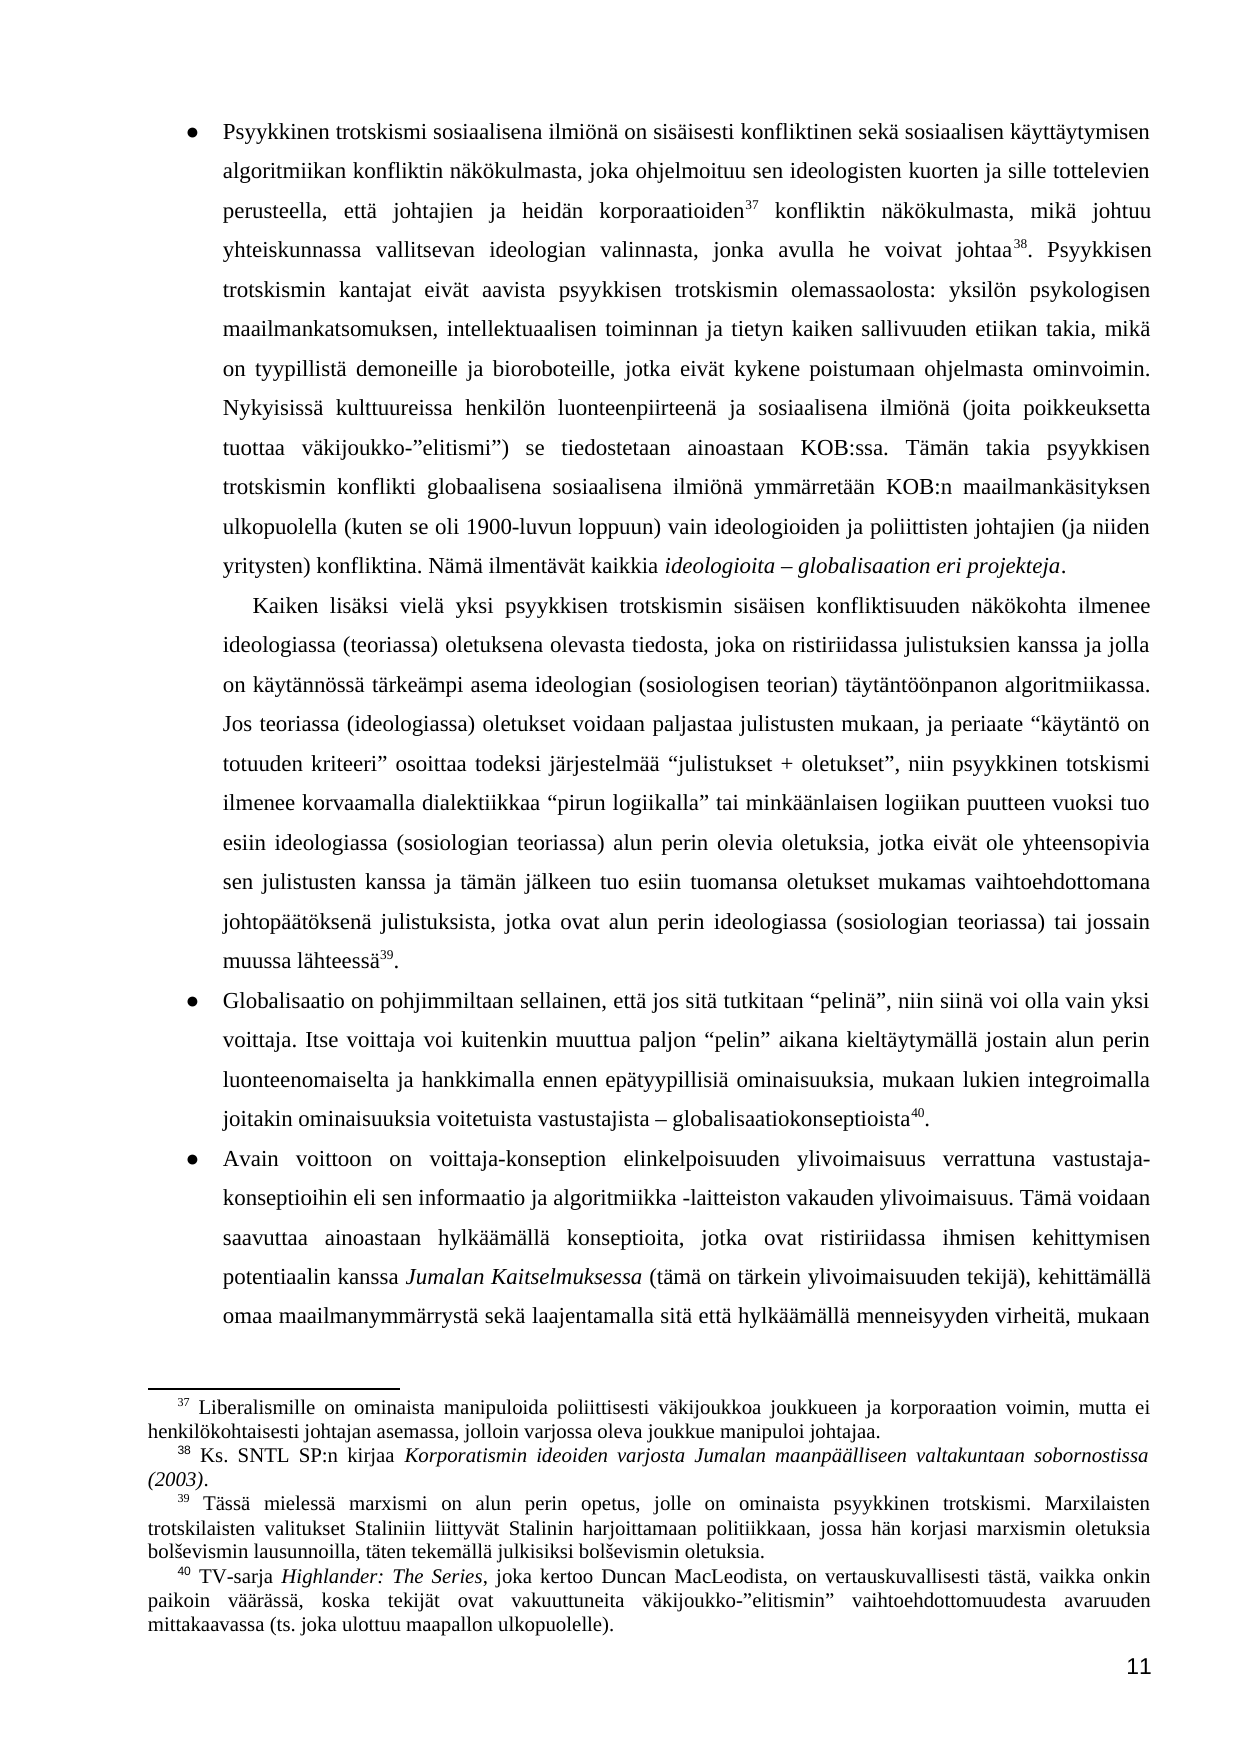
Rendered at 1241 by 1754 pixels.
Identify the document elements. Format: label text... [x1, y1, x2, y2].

text Kaiken lisäksi vielä yksi psyykkisen trotskismin sisäisen konfliktisuuden näkökohta ilmenee ideologiassa (teoriassa) oletuksena olevasta tiedosta, joka on ristiriidassa julistuksien kanssa ja jolla on käytännössä tärkeämpi asema ideologian (sosiologisen teorian) täytäntöönpanon algoritmiikassa. Jos teoriassa (ideologiassa) oletukset voidaan paljastaa julistusten mukaan, ja periaate “käytäntö on totuuden kriteeri” osoittaa todeksi järjestelmää “julistukset + oletukset”, niin psyykkinen totskismi ilmenee korvaamalla dialektiikkaa “pirun logiikalla” tai minkäänlaisen logiikan puutteen vuoksi tuo esiin ideologiassa (sosiologian teoriassa) alun perin olevia oletuksia, jotka eivät ole yhteensopivia sen julistusten kanssa ja tämän jälkeen tuo esiin tuomansa oletukset mukamas vaihtoehdottomana johtopäätöksenä julistuksista, jotka ovat alun perin ideologiassa (sosiologian teoriassa) tai jossain muussa lähteessä. [223, 592, 1152, 973]
list Avain voittoon on voittaja-konseption elinkelpoisuuden ylivoimaisuus verrattuna vastustaja-konseptioihin eli sen informaatio ja algoritmiikka -laitteiston vakauden ylivoimaisuus. Tämä voidaan saavuttaa ainoastaan hylkäämällä konseptioita, jotka ovat ristiriidassa ihmisen kehittymisen potentiaalin kanssa Jumalan Kaitselmuksessa (tämä on tärkein ylivoimaisuuden tekijä), kehittämällä omaa maailmanymmärrystä sekä laajentamalla sitä että hylkäämällä menneisyyden virheitä, mukaan [185, 1144, 1152, 1329]
list Ks. SNTL SP:n kirjaa Korporatismin ideoiden varjosta Jumalan maanpäälliseen valtakuntaan sobornostissa (2003). [148, 1443, 1152, 1491]
list Liberalismille on ominaista manipuloida poliittisesti väkijoukkoa joukkueen ja korporaation voimin, mutta ei henkilökohtaisesti johtajan asemassa, jolloin varjossa oleva joukkue manipuloi johtajaa. [148, 1395, 1152, 1443]
list Globalisaatio on pohjimmiltaan sellainen, että jos sitä tutkitaan “pelinä”, niin siinä voi olla vain yksi voittaja. Itse voittaja voi kuitenkin muuttua paljon “pelin” aikana kieltäytymällä jostain alun perin luonteenomaiselta ja hankkimalla ennen epätyypillisiä ominaisuuksia, mukaan lukien integroimalla joitakin ominaisuuksia voitetuista vastustajista – globalisaatiokonseptioista. [185, 987, 1152, 1131]
text Tässä mielessä marxismi on alun perin opetus, jolle on ominaista psyykkinen trotskismi. Marxilaisten trotskilaisten valitukset Staliniin liittyvät Stalinin harjoittamaan politiikkaan, jossa hän korjasi marxismin oletuksia bolševismin lausunnoilla, täten tekemällä julkisiksi bolševismin oletuksia. [148, 1491, 1152, 1563]
list TV-sarja Highlander: The Series, joka kertoo Duncan MacLeodista, on vertauskuvallisesti tästä, vaikka onkin paikoin väärässä, koska tekijät ovat vakuuttuneita väkijoukko-”elitismin” vaihtoehdottomuudesta avaruuden mittakaavassa (ts. joka ulottuu maapallon ulkopuolelle). [148, 1563, 1152, 1636]
list Psyykkinen trotskismi sosiaalisena ilmiönä on sisäisesti konfliktinen sekä sosiaalisen käyttäytymisen algoritmiikan konfliktin näkökulmasta, joka ohjelmoituu sen ideologisten kuorten ja sille tottelevien perusteella, että johtajien ja heidän korporaatioiden konfliktin näkökulmasta, mikä johtuu yhteiskunnassa vallitsevan ideologian valinnasta, jonka avulla he voivat johtaa. Psyykkisen trotskismin kantajat eivät aavista psyykkisen trotskismin olemassaolosta: yksilön psykologisen maailmankatsomuksen, intellektuaalisen toiminnan ja tietyn kaiken sallivuuden etiikan takia, mikä on tyypillistä demoneille ja bioroboteille, jotka eivät kykene poistumaan ohjelmasta ominvoimin. Nykyisissä kulttuureissa henkilön luonteenpiirteenä ja sosiaalisena ilmiönä (joita poikkeuksetta tuottaa väkijoukko-”elitismi”) se tiedostetaan ainoastaan KOB:ssa. Tämän takia psyykkisen trotskismin konflikti globaalisena sosiaalisena ilmiönä ymmärretään KOB:n maailmankäsityksen ulkopuolella (kuten se oli 1900-luvun loppuun) vain ideologioiden ja poliittisten johtajien (ja niiden yritysten) konfliktina. Nämä ilmentävät kaikkia ideologioita – globalisaation eri projekteja. [185, 118, 1152, 579]
